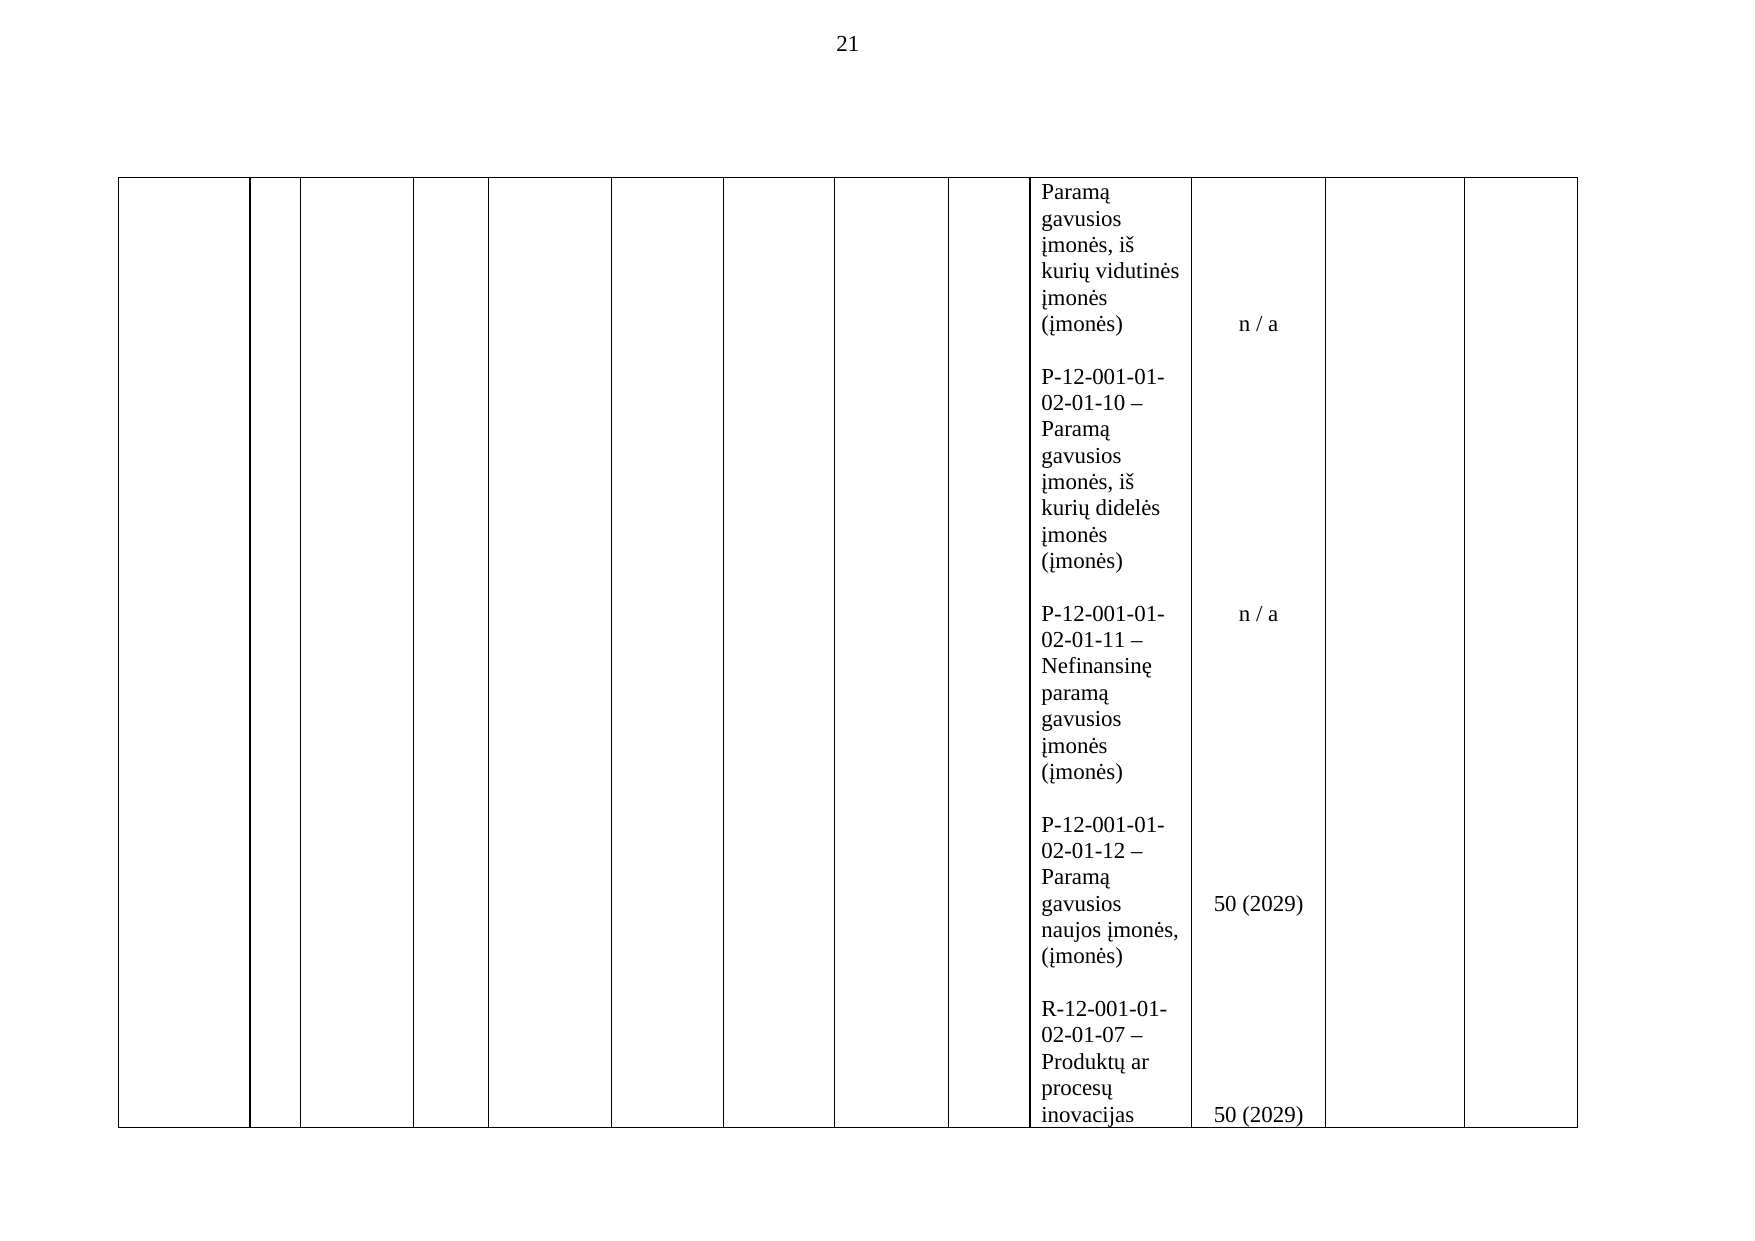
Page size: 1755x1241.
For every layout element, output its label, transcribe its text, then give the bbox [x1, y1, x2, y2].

table_cell n / a n / a 50 (2029) 50 (2029) [1192, 178, 1325, 1127]
table_cell [119, 178, 249, 1127]
table_cell [301, 178, 413, 1127]
table_cell [835, 178, 948, 1127]
table_cell [489, 178, 611, 1127]
table_cell [724, 178, 834, 1127]
table_cell [251, 178, 300, 1127]
table_cell [1326, 178, 1464, 1127]
table_cell [414, 178, 488, 1127]
table_cell Paramą gavusios įmonės, iš kurių vidutinės įmonės (įmonės) P-12-001-01-02-01-10 – Paramą gavusios įmonės, iš kurių didelės įmonės (įmonės) P-12-001-01-02-01-11 – Nefinansinę paramą gavusios įmonės (įmonės) P-12-001-01-02-01-12 – Paramą gavusios naujos įmonės, (įmonės) R-12-001-01-02-01-07 – Produktų ar procesų inovacijas [1031, 178, 1191, 1127]
table_cell [612, 178, 723, 1127]
table_cell - [1465, 178, 1577, 1127]
table_cell [949, 178, 1029, 1127]
